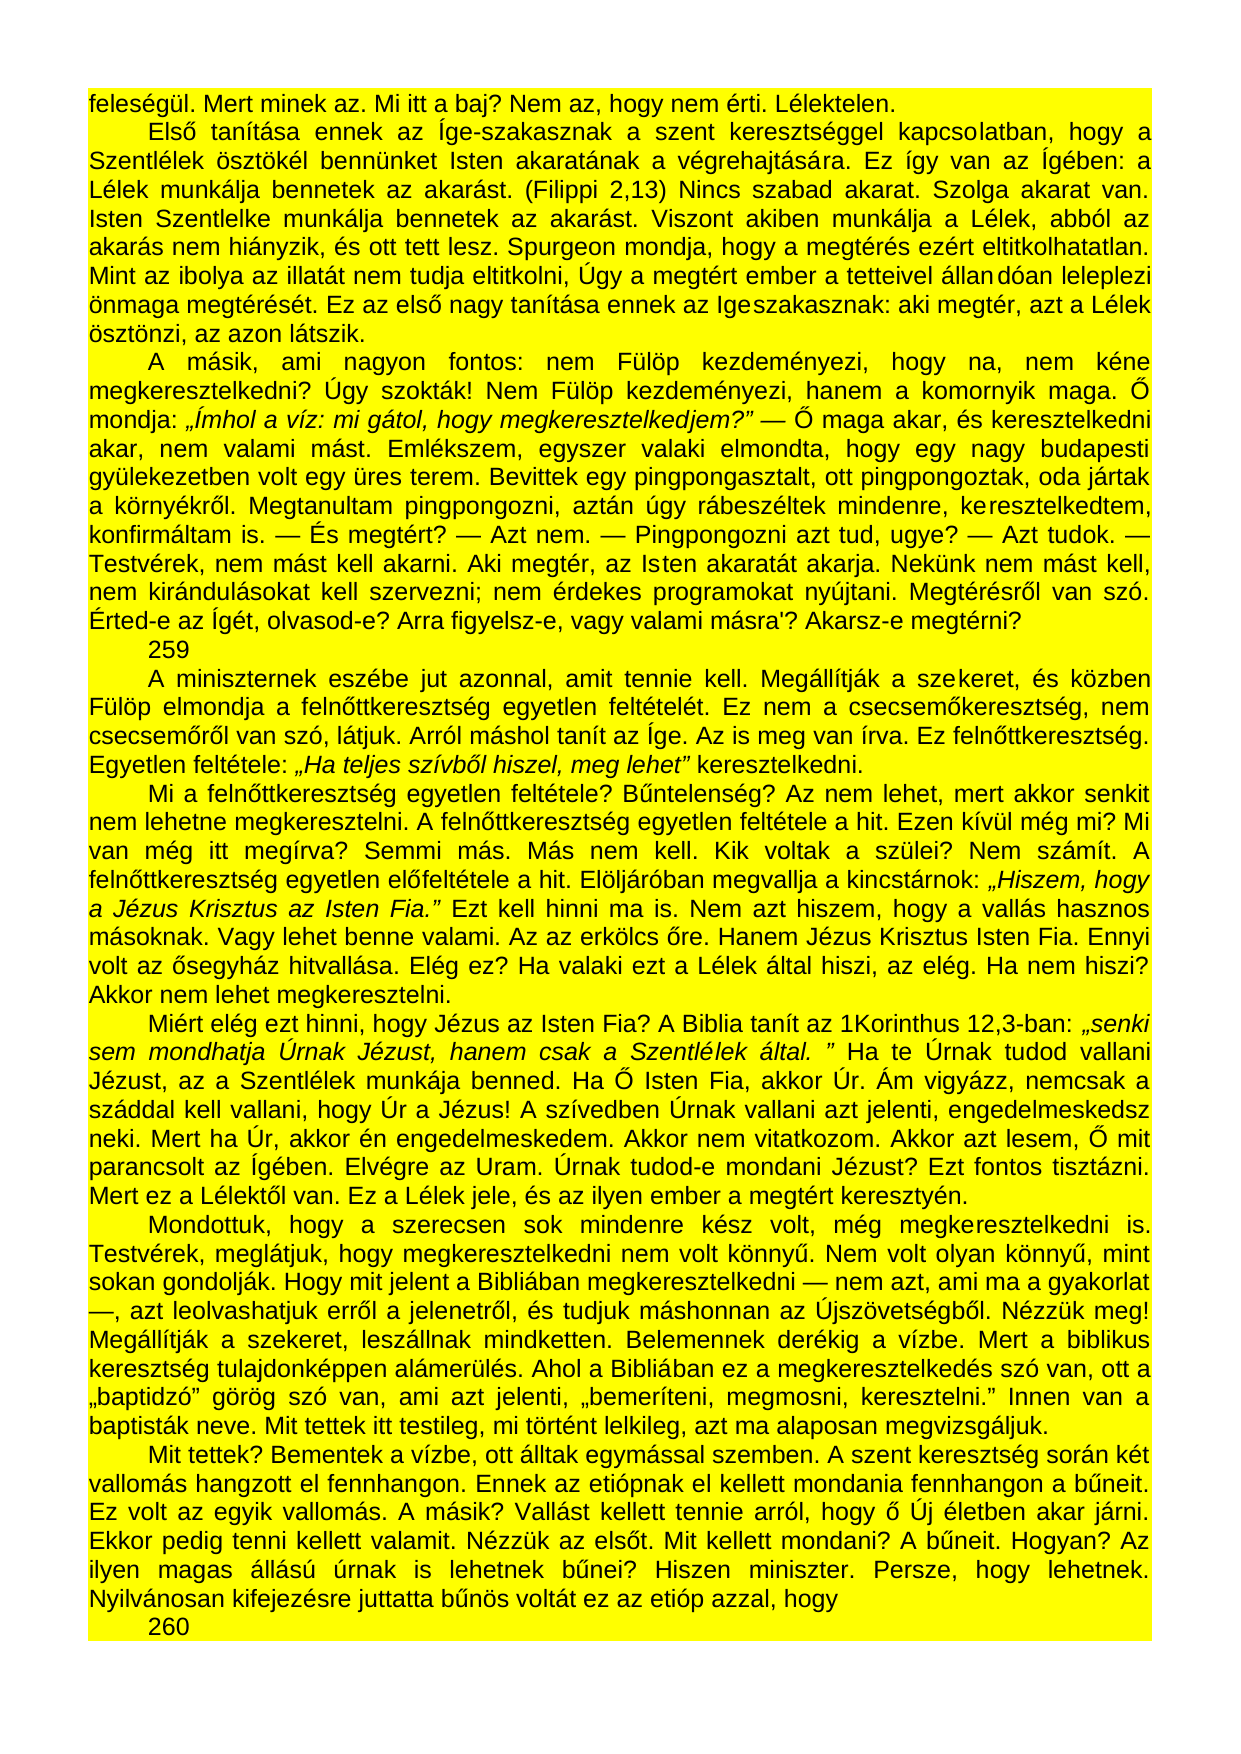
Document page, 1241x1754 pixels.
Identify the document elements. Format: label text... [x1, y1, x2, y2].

text fele­ségül. Mert minek az. Mi itt a baj? Nem az, hogy nem érti. Lélektelen. [88, 88, 1152, 117]
text 260 [88, 1612, 1152, 1641]
text Első tanítása ennek az Íge-szakasznak a szent keresztséggel kapcso­latban, hogy a Szentlélek ösztökél bennünket Isten akaratának a végrehajtásá­ra. Ez így van az Ígében: a Lélek munkálja bennetek az akarást. (Filippi 2,13) Nincs szabad akarat. Szolga akarat van. Isten Szentlelke munkálja bennetek az akarást. Viszont akiben munkálja a Lélek, abból az akarás nem hiányzik, és ott tett lesz. Spurgeon mondja, hogy a megtérés ezért eltitkolhatatlan. Mint az ibolya az illatát nem tudja eltitkolni, Úgy a megtért ember a tetteivel állan­dóan leleplezi önmaga megtérését. Ez az első nagy tanítása ennek az Ige­szakasznak: aki megtér, azt a Lélek ösztönzi, az azon látszik. [88, 117, 1152, 347]
text A miniszternek eszébe jut azonnal, amit tennie kell. Megállítják a sze­keret, és közben Fülöp elmondja a felnőttkeresztség egyetlen feltételét. Ez nem a csecsemőkeresztség, nem csecsemőről van szó, látjuk. Arról máshol tanít az Íge. Az is meg van írva. Ez felnőttkeresztség. Egyetlen feltétele: „Ha teljes szívből hiszel, meg lehet” keresztelkedni. [88, 663, 1152, 778]
text Mi a felnőttkeresztség egyetlen feltétele? Bűntelenség? Az nem lehet, mert akkor senkit nem lehetne megkeresztelni. A felnőttkeresztség egyetlen feltétele a hit. Ezen kívül még mi? Mi van még itt megírva? Semmi más. Más nem kell. Kik voltak a szülei? Nem számít. A felnőttkeresztség egyetlen elő­feltétele a hit. Elöljáróban megvallja a kincstárnok: „Hiszem, hogy a Jézus Krisztus az Isten Fia.” Ezt kell hinni ma is. Nem azt hiszem, hogy a vallás hasznos másoknak. Vagy lehet benne valami. Az az erkölcs őre. Hanem Jézus Krisztus Isten Fia. Ennyi volt az ősegyház hitvallása. Elég ez? Ha valaki ezt a Lélek által hiszi, az elég. Ha nem hiszi? Akkor nem lehet megkeresztelni. [88, 778, 1152, 1008]
text A másik, ami nagyon fontos: nem Fülöp kezdeményezi, hogy na, nem kéne megkeresztelkedni? Úgy szokták! Nem Fülöp kezdeményezi, hanem a komornyik maga. Ő mondja: „Ímhol a víz: mi gátol, hogy megkeresztelked­jem?” — Ő maga akar, és keresztelkedni akar, nem valami mást. Emlékszem, egyszer valaki elmondta, hogy egy nagy budapesti gyülekezetben volt egy üres terem. Bevittek egy pingpongasztalt, ott pingpongoztak, oda jártak a környékről. Megtanultam pingpongozni, aztán úgy rábeszéltek mindenre, ke­resztelkedtem, konfirmáltam is. — És megtért? — Azt nem. — Pingpongozni azt tud, ugye? — Azt tudok. — Testvérek, nem mást kell akarni. Aki megtér, az Is­ten akaratát akarja. Nekünk nem mást kell, nem kirándulásokat kell szervezni; nem érdekes programokat nyújtani. Megtérésről van szó. Érted-e az Ígét, ol­vasod-e? Arra figyelsz-e, vagy valami másra'? Akarsz-e megtérni? [88, 347, 1152, 635]
text 259 [88, 635, 1152, 663]
text Mondottuk, hogy a szerecsen sok mindenre kész volt, még megke­resztelkedni is. Testvérek, meglátjuk, hogy megkeresztelkedni nem volt könnyű. Nem volt olyan könnyű, mint sokan gondolják. Hogy mit jelent a Bibliában megkeresztelkedni — nem azt, ami ma a gyakorlat —, azt leolvas­hatjuk erről a jelenetről, és tudjuk máshonnan az Újszövetségből. Nézzük meg! Megállítják a szekeret, leszállnak mindketten. Belemennek derékig a vízbe. Mert a biblikus keresztség tulajdonképpen alámerülés. Ahol a Bibliá­ban ez a megkeresztelkedés szó van, ott a „baptidzó” görög szó van, ami azt jelenti, „bemeríteni, megmosni, keresztelni.” Innen van a baptisták neve. Mit tettek itt testileg, mi történt lelkileg, azt ma alaposan megvizsgáljuk. [88, 1210, 1152, 1440]
text Mit tettek? Bementek a vízbe, ott álltak egymással szemben. A szent keresztség során két vallomás hangzott el fennhangon. Ennek az etiópnak el kellett mondania fennhangon a bűneit. Ez volt az egyik vallomás. A másik? Vallást kellett tennie arról, hogy ő Új életben akar járni. Ekkor pedig tenni kellett valamit. Nézzük az elsőt. Mit kellett mondani? A bűneit. Hogyan? Az ilyen magas állású úrnak is lehetnek bűnei? Hiszen miniszter. Persze, hogy lehetnek. Nyilvánosan kifejezésre juttatta bűnös voltát ez az etióp azzal, hogy [88, 1440, 1152, 1612]
text Miért elég ezt hinni, hogy Jézus az Isten Fia? A Biblia tanít az 1Korinthus 12,3-ban: „senki sem mondhatja Úrnak Jézust, hanem csak a Szentlé­lek által. ” Ha te Úrnak tudod vallani Jézust, az a Szentlélek munkája benned. Ha Ő Isten Fia, akkor Úr. Ám vigyázz, nemcsak a száddal kell vallani, hogy Úr a Jézus! A szívedben Úrnak vallani azt jelenti, engedelmeskedsz neki. Mert ha Úr, akkor én engedelmeskedem. Akkor nem vitatkozom. Akkor azt lesem, Ő mit parancsolt az Ígében. Elvégre az Uram. Úrnak tudod-e mondani Jézust? Ezt fontos tisztázni. Mert ez a Lélektől van. Ez a Lélek jele, és az ilyen ember a megtért keresztyén. [88, 1008, 1152, 1210]
